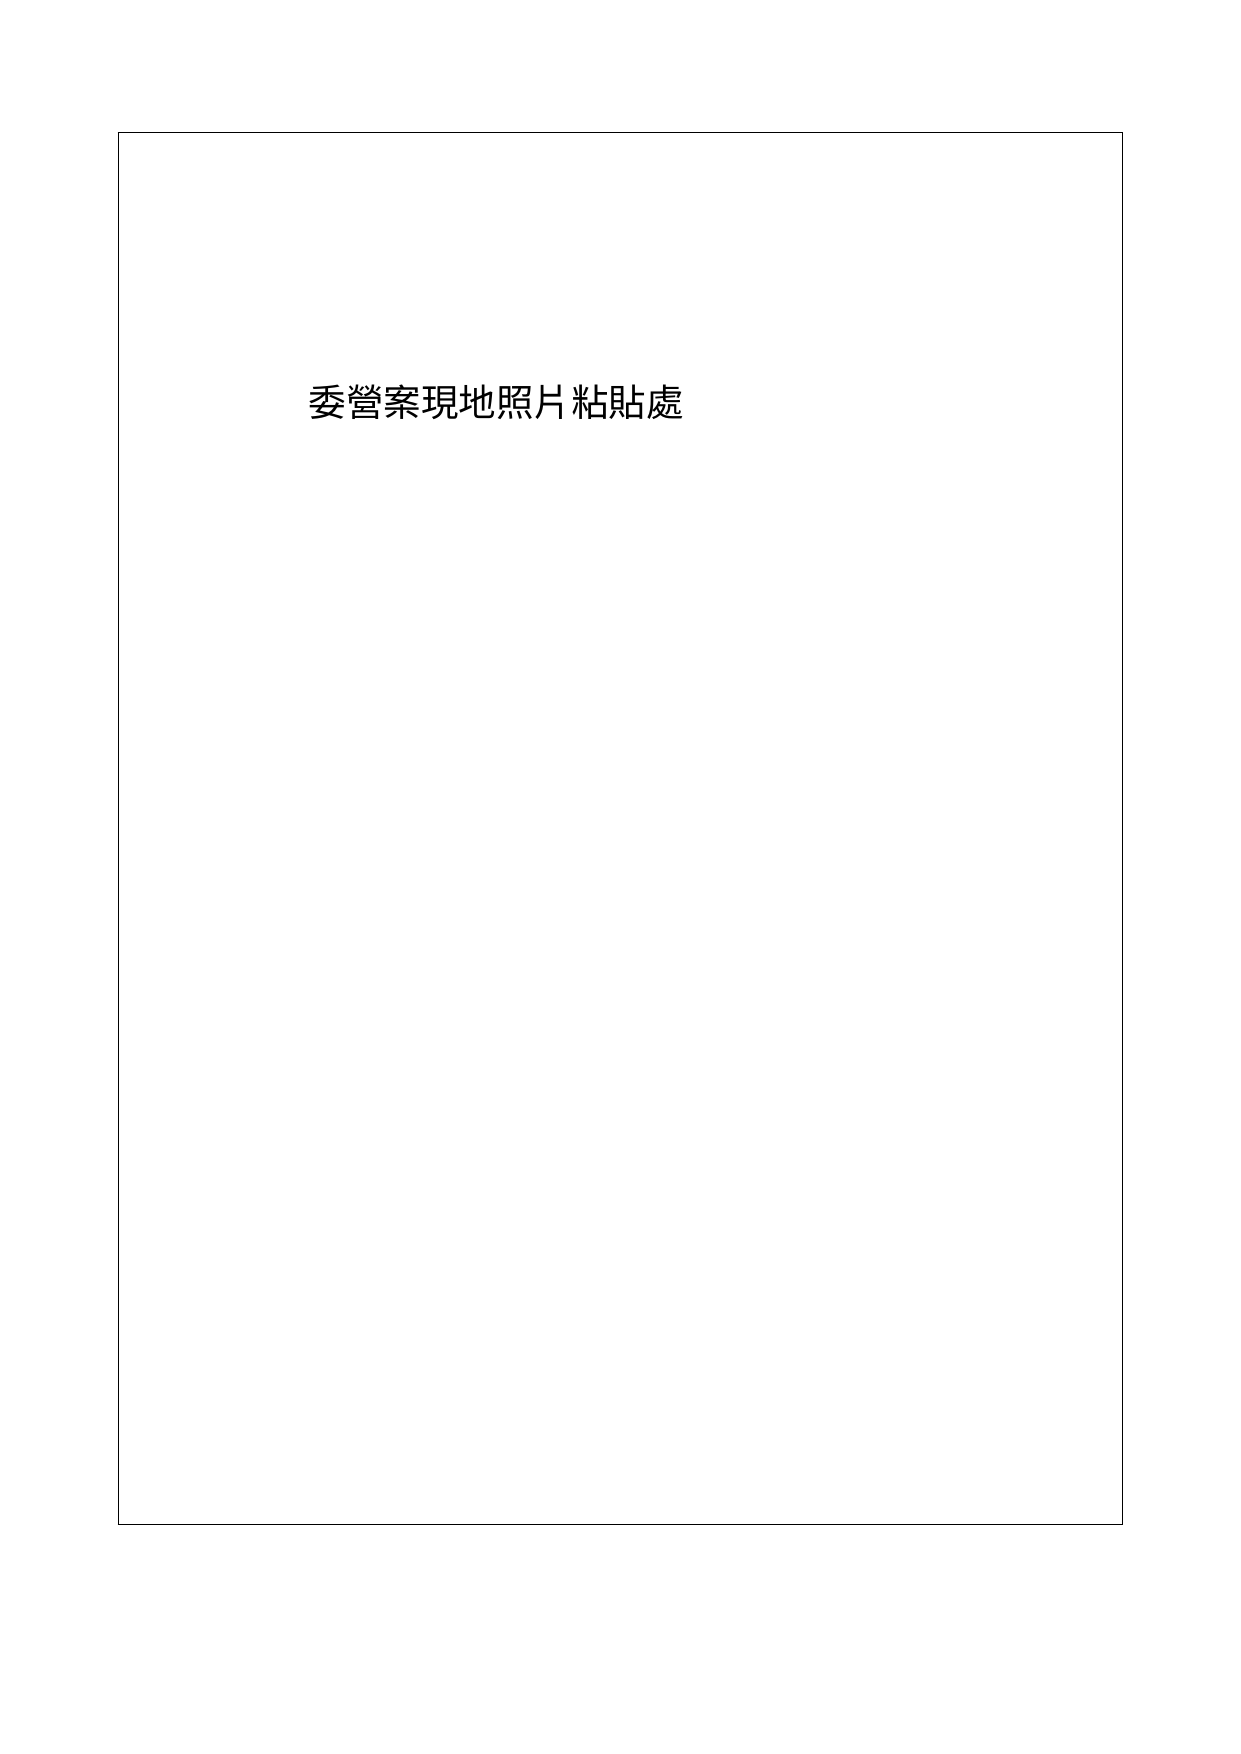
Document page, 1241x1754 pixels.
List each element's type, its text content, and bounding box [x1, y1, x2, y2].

table_cell 委營案現地照片粘貼處 [119, 133, 1122, 1524]
